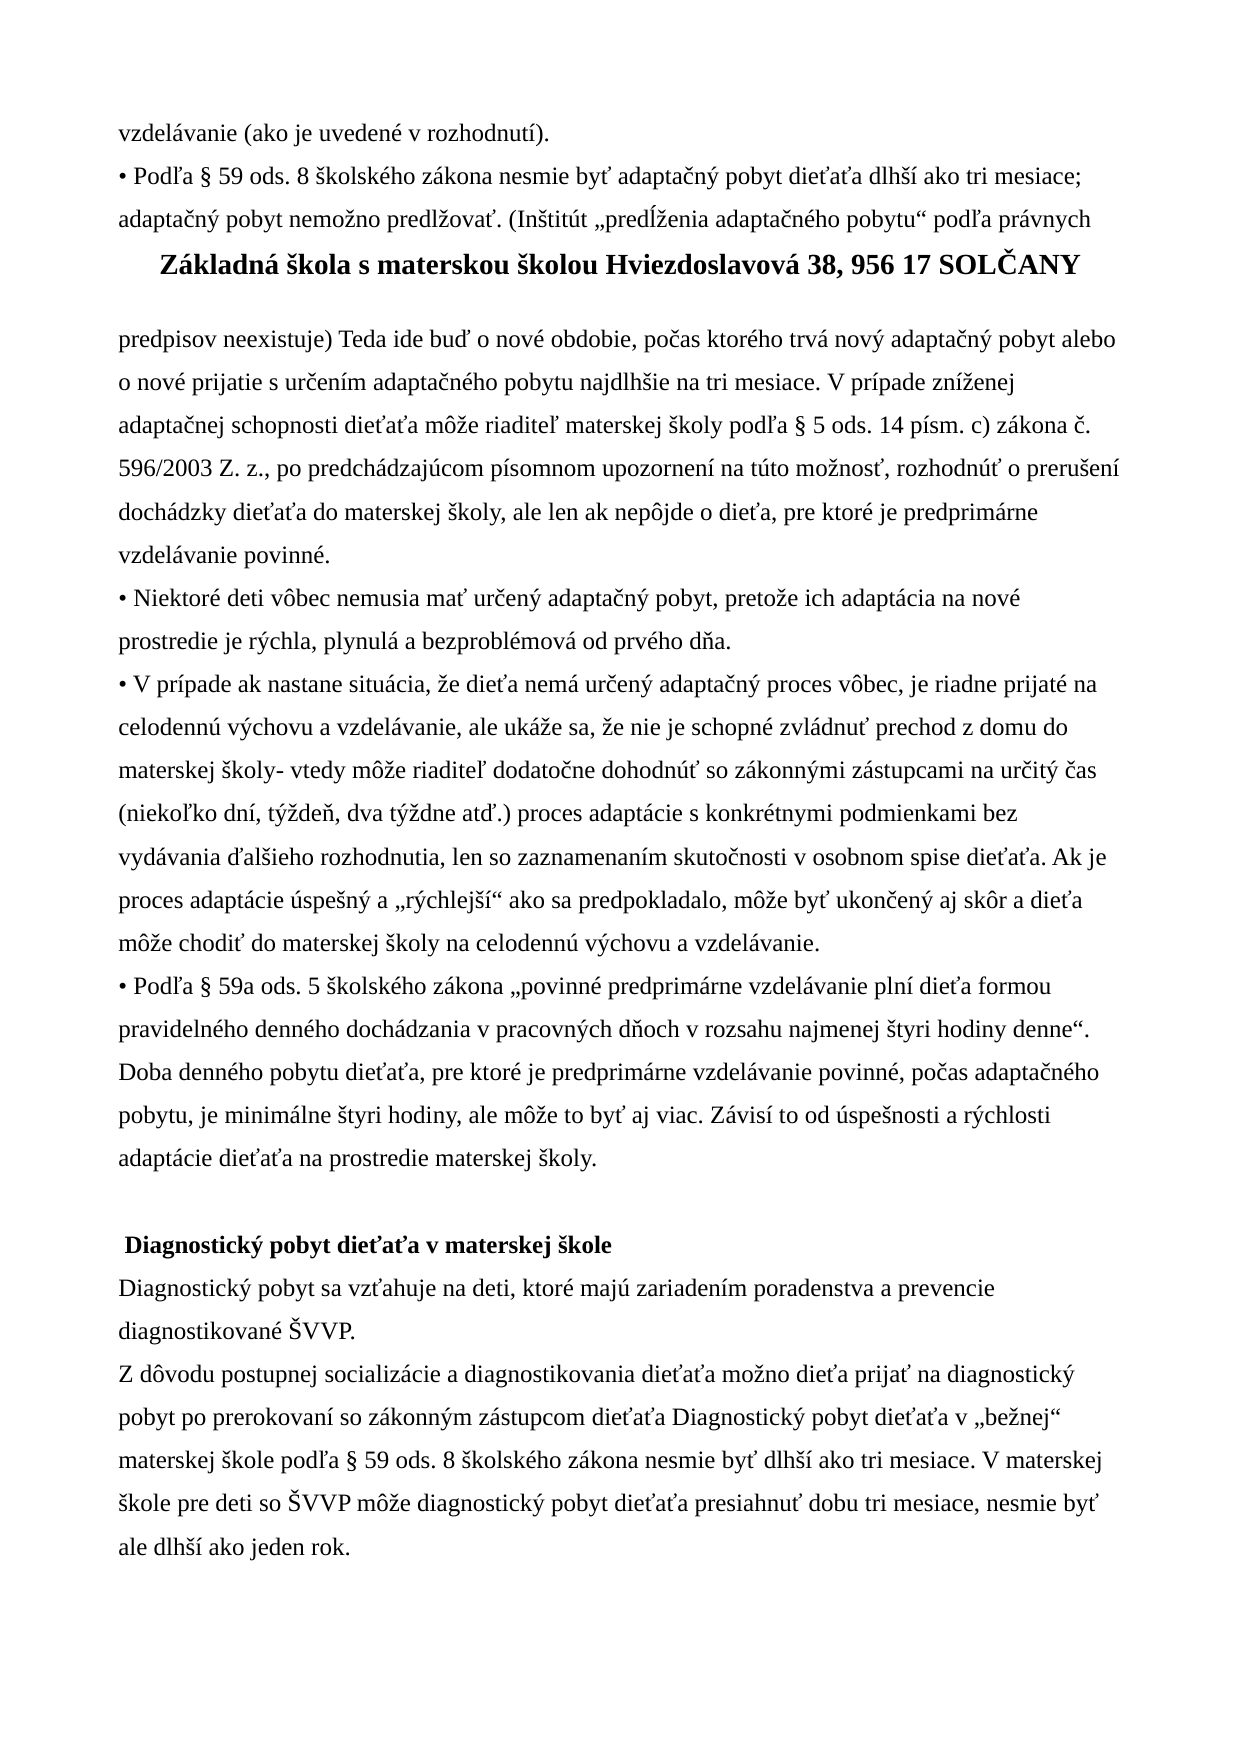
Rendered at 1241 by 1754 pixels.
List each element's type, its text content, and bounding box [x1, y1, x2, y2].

text • V prípade ak nastane situácia, že dieťa nemá určený adaptačný proces vôbec, je riadne prijaté na celodennú výchovu a vzdelávanie, ale ukáže sa, že nie je schopné zvládnuť prechod z domu do materskej školy- vtedy môže riaditeľ dodatočne dohodnúť so zákonnými zástupcami na určitý čas (niekoľko dní, týždeň, dva týždne atď.) proces adaptácie s konkrétnymi podmienkami bez vydávania ďalšieho rozhodnutia, len so zaznamenaním skutočnosti v osobnom spise dieťaťa. Ak je proces adaptácie úspešný a „rýchlejší“ ako sa predpokladalo, môže byť ukončený aj skôr a dieťa môže chodiť do materskej školy na celodennú výchovu a vzdelávanie. [118, 669, 1122, 957]
text Diagnostický pobyt sa vzťahuje na deti, ktoré majú zariadením poradenstva a prevencie diagnostikované ŠVVP. [118, 1273, 1122, 1345]
text Základná škola s materskou školou Hviezdoslavová 38, 956 17 SOLČANY [118, 247, 1122, 281]
text • Niektoré deti vôbec nemusia mať určený adaptačný pobyt, pretože ich adaptácia na nové prostredie je rýchla, plynulá a bezproblémová od prvého dňa. [118, 583, 1122, 655]
text predpisov neexistuje) Teda ide buď o nové obdobie, počas ktorého trvá nový adaptačný pobyt alebo o nové prijatie s určením adaptačného pobytu najdlhšie na tri mesiace. V prípade zníženej adaptačnej schopnosti dieťaťa môže riaditeľ materskej školy podľa § 5 ods. 14 písm. c) zákona č. 596/2003 Z. z., po predchádzajúcom písomnom upozornení na túto možnosť, rozhodnúť o prerušení dochádzky dieťaťa do materskej školy, ale len ak nepôjde o dieťa, pre ktoré je predprimárne vzdelávanie povinné. [118, 324, 1122, 568]
text Z dôvodu postupnej socializácie a diagnostikovania dieťaťa možno dieťa prijať na diagnostický pobyt po prerokovaní so zákonným zástupcom dieťaťa Diagnostický pobyt dieťaťa v „bežnej“ materskej škole podľa § 59 ods. 8 školského zákona nesmie byť dlhší ako tri mesiace. V materskej škole pre deti so ŠVVP môže diagnostický pobyt dieťaťa presiahnuť dobu tri mesiace, nesmie byť ale dlhší ako jeden rok. [118, 1359, 1122, 1560]
text vzdelávanie (ako je uvedené v rozhodnutí). [118, 118, 1122, 147]
text • Podľa § 59 ods. 8 školského zákona nesmie byť adaptačný pobyt dieťaťa dlhší ako tri mesiace; adaptačný pobyt nemožno predlžovať. (Inštitút „predĺženia adaptačného pobytu“ podľa právnych [118, 161, 1122, 233]
text • Podľa § 59a ods. 5 školského zákona „povinné predprimárne vzdelávanie plní dieťa formou pravidelného denného dochádzania v pracovných dňoch v rozsahu najmenej štyri hodiny denne“. Doba denného pobytu dieťaťa, pre ktoré je predprimárne vzdelávanie povinné, počas adaptačného pobytu, je minimálne štyri hodiny, ale môže to byť aj viac. Závisí to od úspešnosti a rýchlosti adaptácie dieťaťa na prostredie materskej školy. [118, 971, 1122, 1172]
text Diagnostický pobyt dieťaťa v materskej škole [118, 1230, 1122, 1258]
